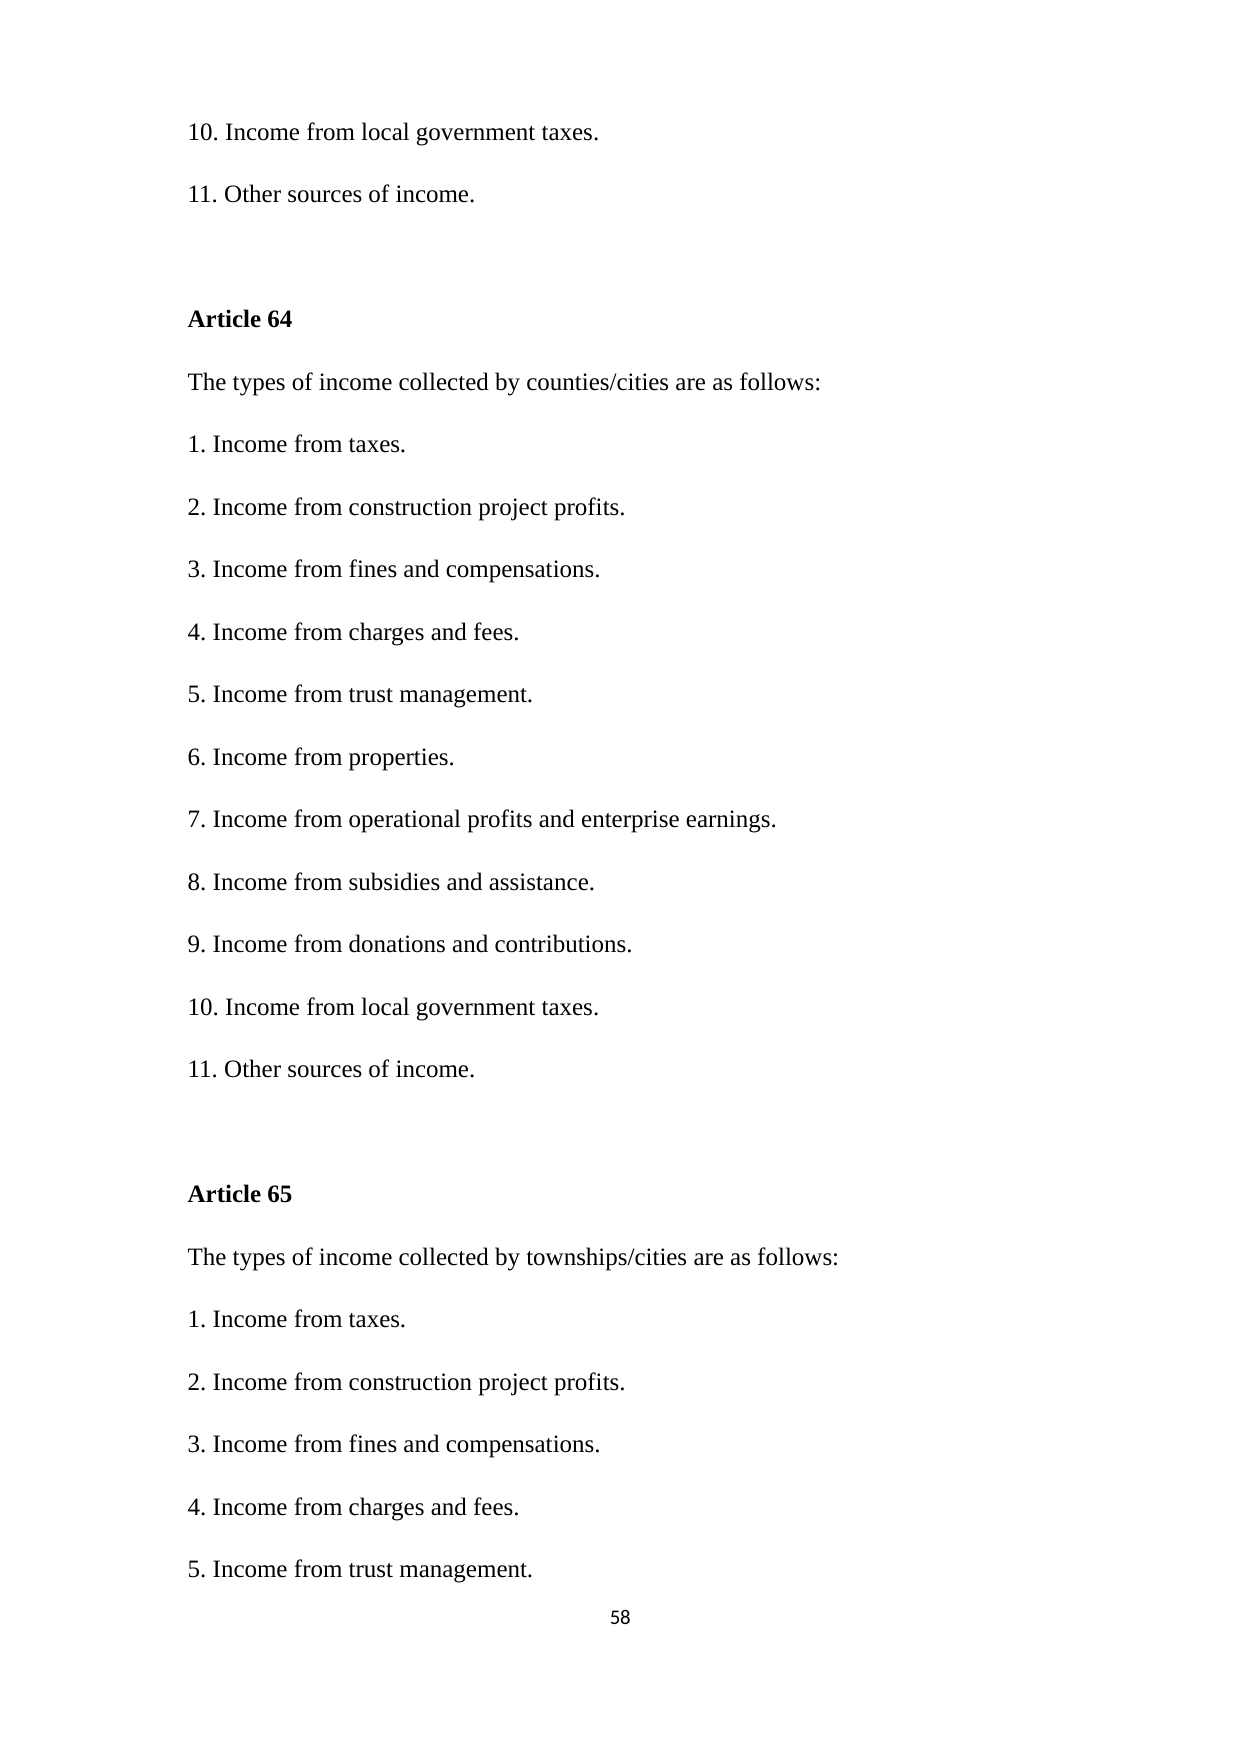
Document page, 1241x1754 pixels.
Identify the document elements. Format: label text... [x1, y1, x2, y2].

text 10. Income from local government taxes. [187, 964, 1053, 1027]
text 3. Income from fines and compensations. [187, 1402, 1053, 1464]
text 10. Income from local government taxes. [187, 89, 1053, 152]
text Article 65 [187, 1152, 1053, 1214]
text 7. Income from operational profits and enterprise earnings. [187, 777, 1053, 839]
text 6. Income from properties. [187, 714, 1053, 777]
text 4. Income from charges and fees. [187, 1464, 1053, 1527]
text 1. Income from taxes. [187, 402, 1053, 464]
text 11. Other sources of income. [187, 1027, 1053, 1089]
text Article 64 [187, 277, 1053, 339]
text 2. Income from construction project profits. [187, 464, 1053, 527]
text 5. Income from trust management. [187, 1527, 1053, 1589]
text 1. Income from taxes. [187, 1277, 1053, 1339]
text The types of income collected by townships/cities are as follows: [187, 1214, 1053, 1277]
text 3. Income from fines and compensations. [187, 527, 1053, 589]
text The types of income collected by counties/cities are as follows: [187, 339, 1053, 402]
text 8. Income from subsidies and assistance. [187, 839, 1053, 902]
text 11. Other sources of income. [187, 152, 1053, 214]
text 4. Income from charges and fees. [187, 589, 1053, 652]
text 2. Income from construction project profits. [187, 1339, 1053, 1402]
text 9. Income from donations and contributions. [187, 902, 1053, 964]
text 5. Income from trust management. [187, 652, 1053, 714]
